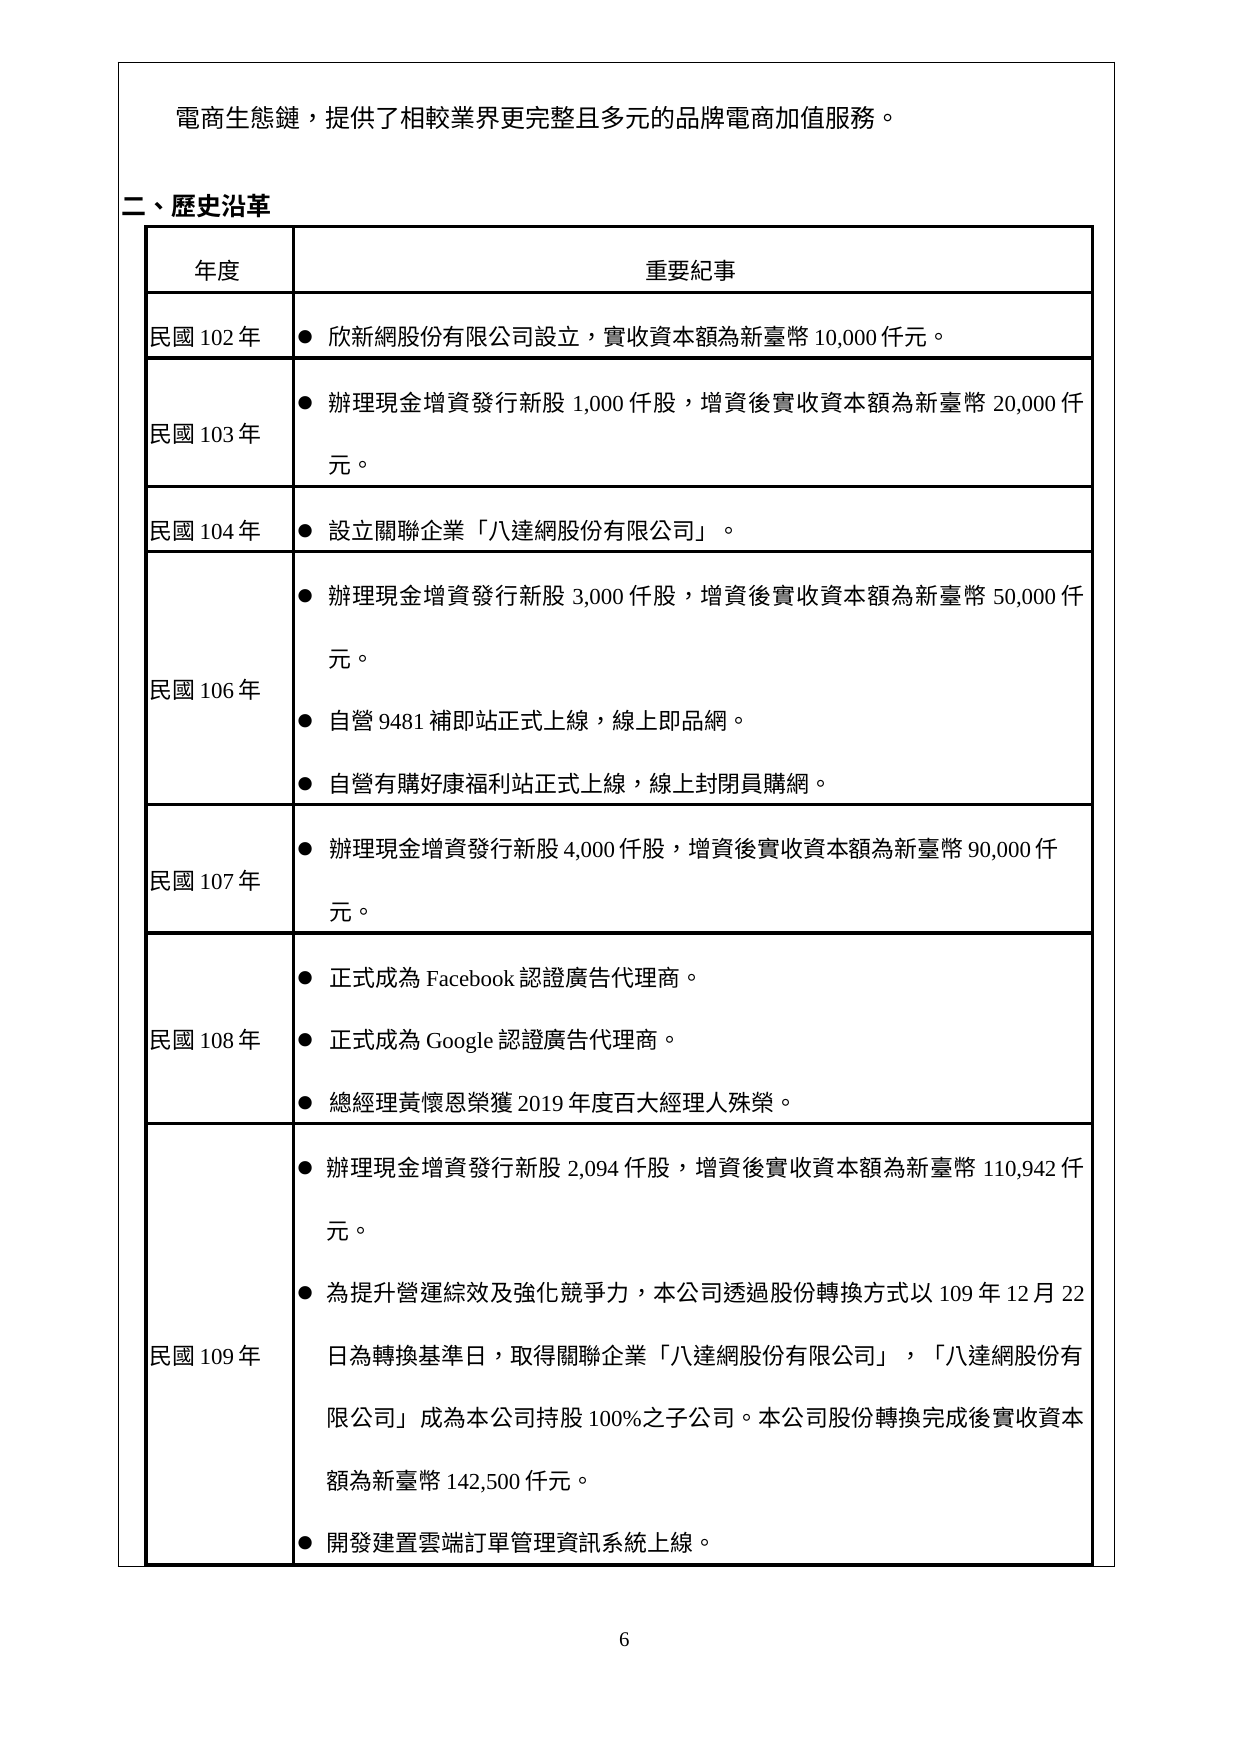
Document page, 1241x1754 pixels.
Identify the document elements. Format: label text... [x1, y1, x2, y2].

table_cell 辦理現金增資發行新股2,094仟股，增資後實收資本額為新臺幣110,942仟元。 為提升營運綜效及強化競爭力，本公司透過股份轉換方式以109年12月22日為轉換基準日，取得關聯企業「八達網股份有限公司」，「八達網股份有限公司」成為本公司持股100%之子公司。本公司股份轉換完成後實收資本額為新臺幣142,500仟元。 開發建置雲端訂單管理資訊系統上線。 [295, 1125, 1091, 1563]
table_header 重要紀事 [295, 228, 1091, 291]
table_cell 民國108年 [148, 935, 292, 1122]
table_cell 正式成為Facebook認證廣告代理商。 正式成為Google認證廣告代理商。 總經理黃懷恩榮獲2019年度百大經理人殊榮。 [295, 935, 1091, 1122]
table_cell 辦理現金增資發行新股1,000仟股，增資後實收資本額為新臺幣20,000仟元。 [295, 360, 1091, 484]
table_cell 辦理現金增資發行新股4,000仟股，增資後實收資本額為新臺幣90,000仟元。 [295, 806, 1091, 931]
table_cell 民國109年 [148, 1125, 292, 1563]
table_cell 民國106年 [148, 553, 292, 803]
table_cell 辦理現金增資發行新股3,000仟股，增資後實收資本額為新臺幣50,000仟元。 自營9481補即站正式上線，線上即品網。 自營有購好康福利站正式上線，線上封閉員購網。 [295, 553, 1091, 803]
table_header 年度 [148, 228, 292, 291]
table_cell 一、公司介紹 欣新網成立於102年9月，目前資本額2.2億元，主要提供品牌企業「產品上架電商平台到消費者服務」的一站式服務，協助制定及執行電商平台行銷與銷售策略，提升品牌企業線上通路的銷售與滲透率，亦透過數位廣告夥伴Google與Facebook及國內外電商平台如Momo及蝦皮等業者進行精準行銷導購，成功串接起電商生態鏈，提供了相較業界更完整且多元的品牌電商加值服務。 二、歷史沿革 三、經營理念 欣新網秉持「誠信正直、擁抱變革、創新應用、卓越執行」之企業經營理念，透過多年累積之數據及對產品特性的了解，靈活運用經銷及服務費模式，極大化公司及品牌的商品銷售利潤、提升品牌網路聲量並滿足消費者之購物需求，取得三贏局面。 四、未來展望 (一)短期發展計畫 A.深化現有品牌合作關係，爭取更多品牌合作夥伴，拓展承接品類廣度，亦積極尋求將業務範圍拓展到規模相對較小但具有較高增長潛力的新興品牌，幫助他們設計並執行其電商戰略，利用各通路所積累的大量客戶數據，探索更多的營銷策略，為品牌客戶創造更大的價值，在電子商務市場上共同發展成長，持續擴大線上零售市佔率為目標。 B.加強現有電商平台通路的合作強度，積極拓展國內各類新型態通路，利用不同平台的優勢，實現各品牌客戶的品牌效應及銷售業績，並持續幫助通路營收成長為目標。 C.優化現有服務的服務品質，改進不同渠道及產品業務兼容的IT系統，持續投資系統開發，導入各式數位新服務、新工具，從而提供差異化服務。通過提供涵蓋電商價值鏈的不同部分之全方位服務，幫助品牌合作夥伴執行其電商戰略並提高其品牌價值，以持續幫助客戶解決數位轉型痛點為目標。 (二)長期發展計畫 A.東亞電商市場成長快速但尚未有專業之電商營運服務商，未來計畫將利用欣新網已開發成熟的資訊系統，尋求與東亞地區的電商平台或銷售渠道合作，快速有效地啟動落地運營及市場開展，擴大銷售渠道及市場。 B.尋求策略夥伴合作結盟並持續進行投資及併購策略，強化AI技術平台及大數據營銷分析能力，為品牌合作夥伴提供更佳服務及協助他們提升電子商務成功比率的關鍵，亦有助於留住及吸納品牌合作夥伴，維持本公司在業內的領先地位。 [119, 63, 1114, 1566]
table_cell 民國107年 [148, 806, 292, 931]
table_cell 欣新網股份有限公司設立，實收資本額為新臺幣10,000仟元。 [295, 294, 1091, 356]
table_cell 民國104年 [148, 488, 292, 550]
table_cell 民國102年 [148, 294, 292, 356]
table_cell 設立關聯企業「八達網股份有限公司」。 [295, 488, 1091, 550]
table_cell 民國103年 [148, 360, 292, 484]
